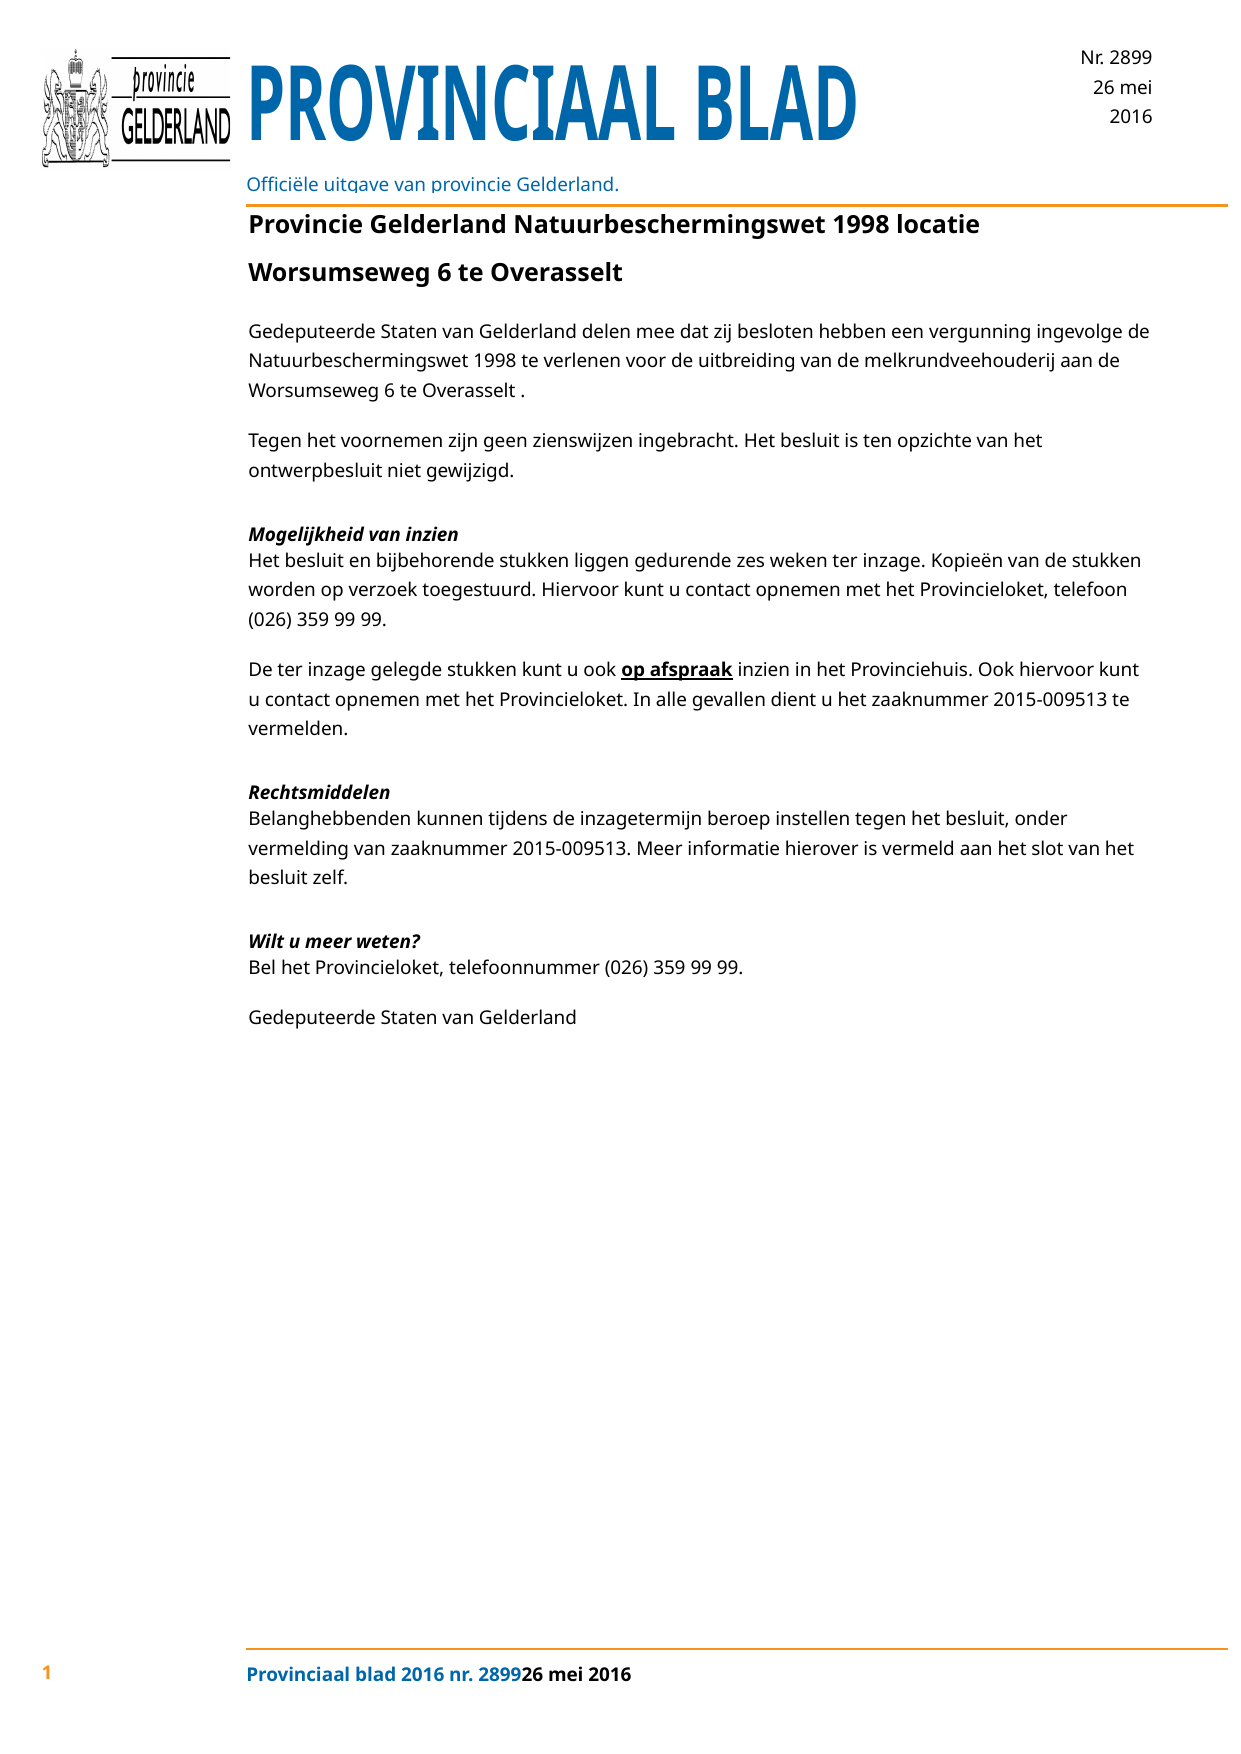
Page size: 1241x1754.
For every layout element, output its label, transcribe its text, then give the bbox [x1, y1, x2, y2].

text Belanghebbenden kunnen tijdens de inzagetermijn beroep instellen tegen het besluit, onder vermelding van zaaknummer 2015-009513. Meer informatie hierover is vermeld aan het slot van het besluit zelf. [248, 805, 1152, 890]
text Bel het Provincieloket, telefoonnummer (026) 359 99 99. [248, 954, 1152, 980]
text Tegen het voornemen zijn geen zienswijzen ingebracht. Het besluit is ten opzichte van het ontwerpbesluit niet gewijzigd. [248, 427, 1152, 483]
text Provincie Gelderland Natuurbeschermingswet 1998 locatie Worsumseweg 6 te Overasselt [248, 207, 1152, 288]
text Het besluit en bijbehorende stukken liggen gedurende zes weken ter inzage. Kopieën van de stukken worden op verzoek toegestuurd. Hiervoor kunt u contact opnemen met het Provincieloket, telefoon (026) 359 99 99. [248, 547, 1152, 632]
text Gedeputeerde Staten van Gelderland [248, 1004, 1152, 1030]
text De ter inzage gelegde stukken kunt u ook op afspraak inzien in het Provinciehuis. Ook hiervoor kunt u contact opnemen met het Provincieloket. In alle gevallen dient u het zaaknummer 2015-009513 te vermelden. [248, 656, 1152, 741]
text Wilt u meer weten? [248, 928, 1152, 954]
text Mogelijkheid van inzien [248, 521, 1152, 547]
picture [41, 47, 231, 172]
text Gedeputeerde Staten van Gelderland delen mee dat zij besloten hebben een vergunning ingevolge de Natuurbeschermingswet 1998 te verlenen voor de uitbreiding van de melkrundveehouderij aan de Worsumseweg 6 te Overasselt . [248, 318, 1152, 403]
text Rechtsmiddelen [248, 779, 1152, 805]
